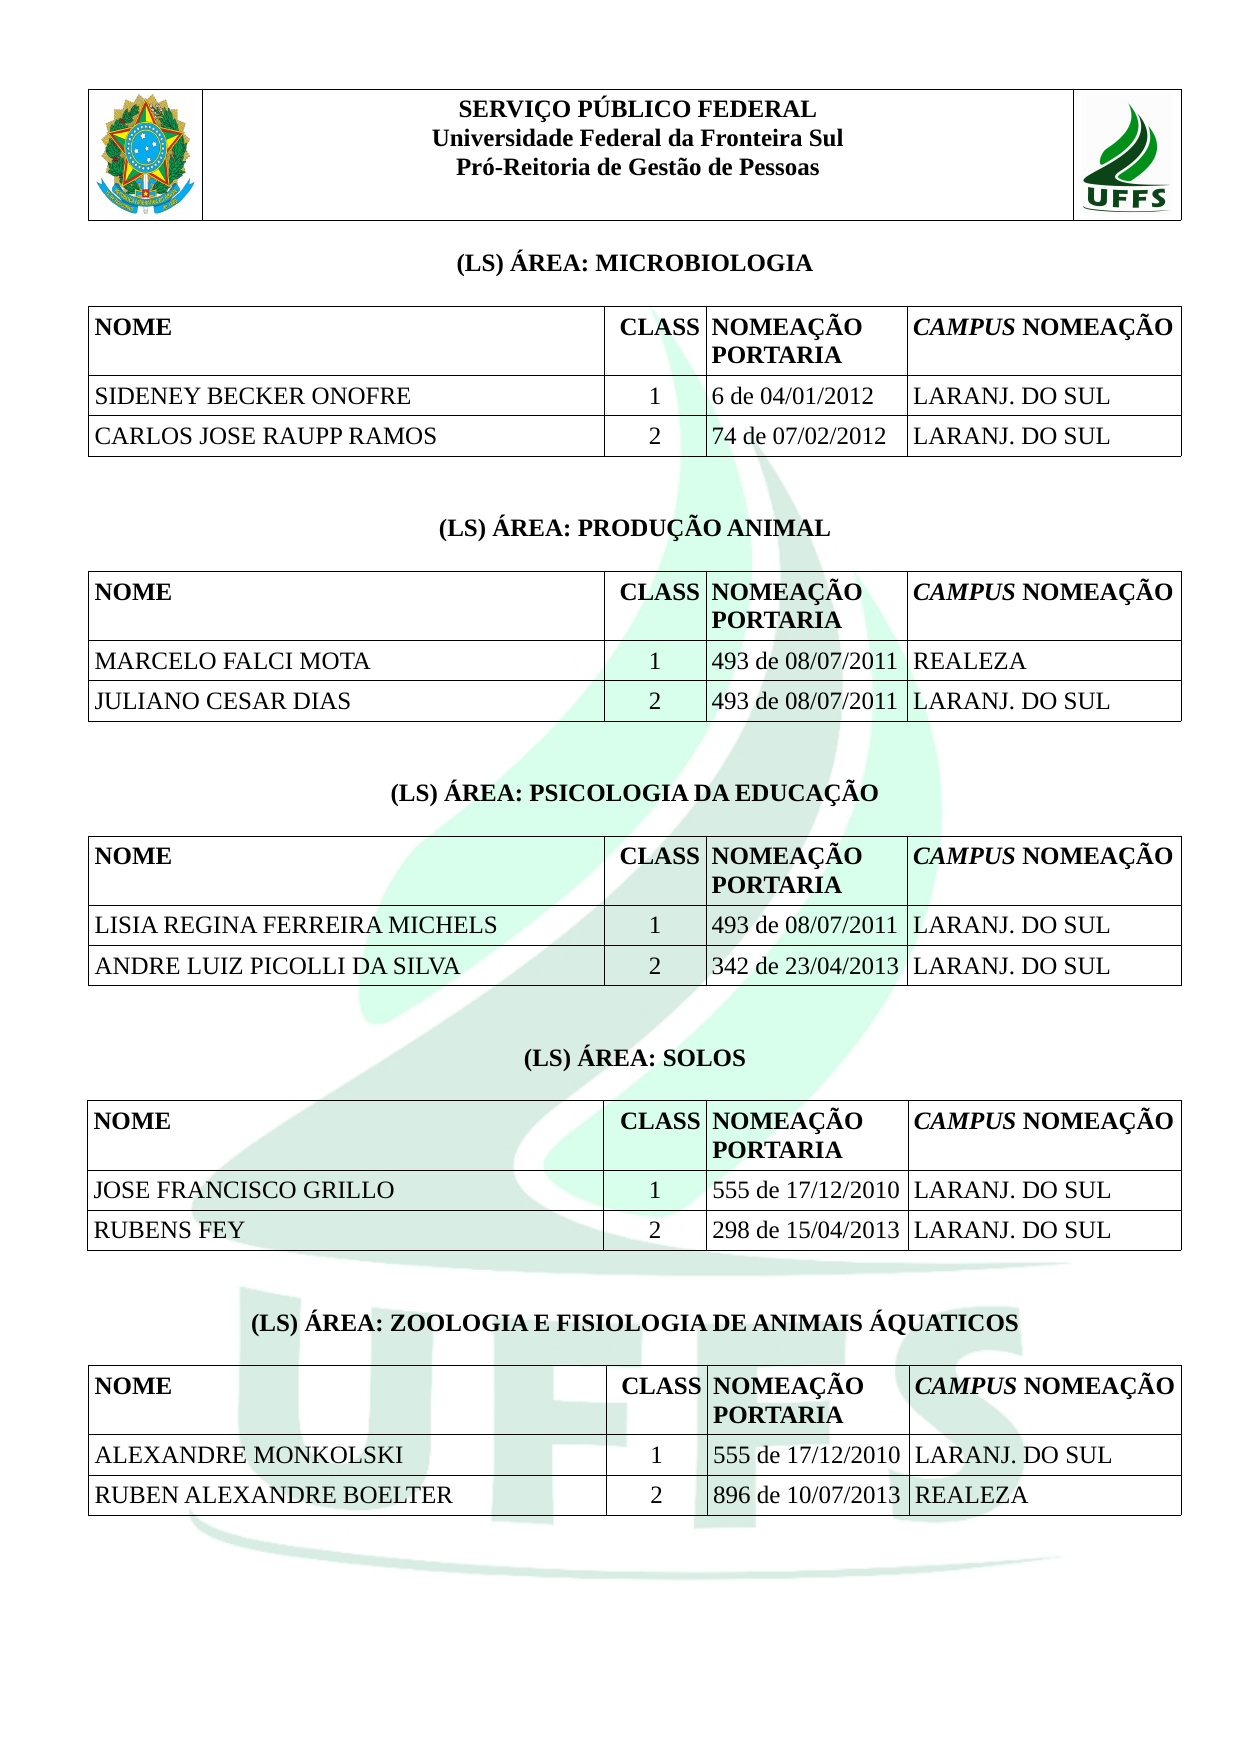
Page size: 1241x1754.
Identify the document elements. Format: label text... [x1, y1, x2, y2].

table_cell LARANJ. DO SUL [909, 1211, 1181, 1250]
table_cell 2 [604, 1211, 706, 1250]
picture [203, 90, 1073, 220]
table_header NOME [89, 307, 604, 375]
table_header CLASS [605, 307, 706, 375]
table_cell 555 de 17/12/2010 [707, 1171, 908, 1210]
table_cell 2 [605, 416, 706, 456]
picture [88, 90, 1182, 306]
table_cell JOSE FRANCISCO GRILLO [88, 1171, 603, 1210]
table_cell 6 de 04/01/2012 [707, 376, 907, 415]
table_cell RUBENS FEY [88, 1211, 603, 1250]
text (LS) ÁREA: MICROBIOLOGIA [88, 248, 1181, 277]
picture [88, 721, 1182, 836]
text (LS) ÁREA: SOLOS [88, 1043, 1181, 1072]
table_cell MARCELO FALCI MOTA [89, 641, 604, 680]
table_cell SIDENEY BECKER ONOFRE [89, 376, 604, 415]
table_cell 493 de 08/07/2011 [707, 681, 907, 721]
table_cell LISIA REGINA FERREIRA MICHELS [89, 906, 604, 945]
table_header NOME [89, 1366, 606, 1434]
table_cell RUBEN ALEXANDRE BOELTER [89, 1476, 606, 1515]
table_header NOMEAÇÃO PORTARIA [708, 1366, 909, 1434]
table_cell 1 [607, 1435, 707, 1474]
table_cell LARANJ. DO SUL [909, 1171, 1181, 1210]
table_header NOMEAÇÃO PORTARIA [707, 1101, 908, 1169]
table_cell 1 [605, 376, 706, 415]
table_cell 1 [604, 1171, 706, 1210]
table_cell 493 de 08/07/2011 [707, 641, 907, 680]
table_cell 298 de 15/04/2013 [707, 1211, 908, 1250]
picture [88, 1515, 1182, 1695]
table_cell 896 de 10/07/2013 [708, 1476, 909, 1515]
table_header CAMPUS NOMEAÇÃO [909, 1101, 1181, 1169]
table_header NOMEAÇÃO PORTARIA [707, 572, 907, 640]
table_cell 1 [605, 641, 706, 680]
table_cell 342 de 23/04/2013 [707, 946, 907, 985]
table_cell 1 [605, 906, 706, 945]
table_cell LARANJ. DO SUL [908, 946, 1181, 985]
table_cell 493 de 08/07/2011 [707, 906, 907, 945]
table_header CAMPUS NOMEAÇÃO [908, 837, 1181, 905]
table_cell LARANJ. DO SUL [908, 376, 1181, 415]
table_cell 2 [605, 946, 706, 985]
table_header NOMEAÇÃO PORTARIA [707, 837, 907, 905]
text (LS) ÁREA: PRODUÇÃO ANIMAL [88, 513, 1181, 542]
picture [88, 456, 1182, 571]
table_header CLASS [605, 572, 706, 640]
picture [88, 1250, 1182, 1365]
text (LS) ÁREA: ZOOLOGIA E FISIOLOGIA DE ANIMAIS ÁQUATICOS [88, 1308, 1181, 1336]
table_header CAMPUS NOMEAÇÃO [908, 572, 1181, 640]
table_cell LARANJ. DO SUL [908, 906, 1181, 945]
table_cell CARLOS JOSE RAUPP RAMOS [89, 416, 604, 456]
picture [88, 986, 1182, 1100]
table_cell REALEZA [910, 1476, 1181, 1515]
table_header CAMPUS NOMEAÇÃO [910, 1366, 1181, 1434]
table_header NOME [88, 1101, 603, 1169]
table_cell ALEXANDRE MONKOLSKI [89, 1435, 606, 1474]
table_header CLASS [604, 1101, 706, 1169]
table_cell REALEZA [908, 641, 1181, 680]
table_cell 2 [607, 1476, 707, 1515]
table_header NOMEAÇÃO PORTARIA [707, 307, 907, 375]
table_cell LARANJ. DO SUL [908, 681, 1181, 721]
table_cell ANDRE LUIZ PICOLLI DA SILVA [89, 946, 604, 985]
table_cell 555 de 17/12/2010 [708, 1435, 909, 1474]
picture [89, 90, 202, 220]
table_header NOME [89, 572, 604, 640]
table_cell LARANJ. DO SUL [910, 1435, 1181, 1474]
table_cell JULIANO CESAR DIAS [89, 681, 604, 721]
text (LS) ÁREA: PSICOLOGIA DA EDUCAÇÃO [88, 778, 1181, 807]
table_header CLASS [605, 837, 706, 905]
table_header NOME [89, 837, 604, 905]
table_cell 2 [605, 681, 706, 721]
table_header CLASS [607, 1366, 707, 1434]
table_cell 74 de 07/02/2012 [707, 416, 907, 456]
table_header CAMPUS NOMEAÇÃO [908, 307, 1181, 375]
table_cell LARANJ. DO SUL [908, 416, 1181, 456]
